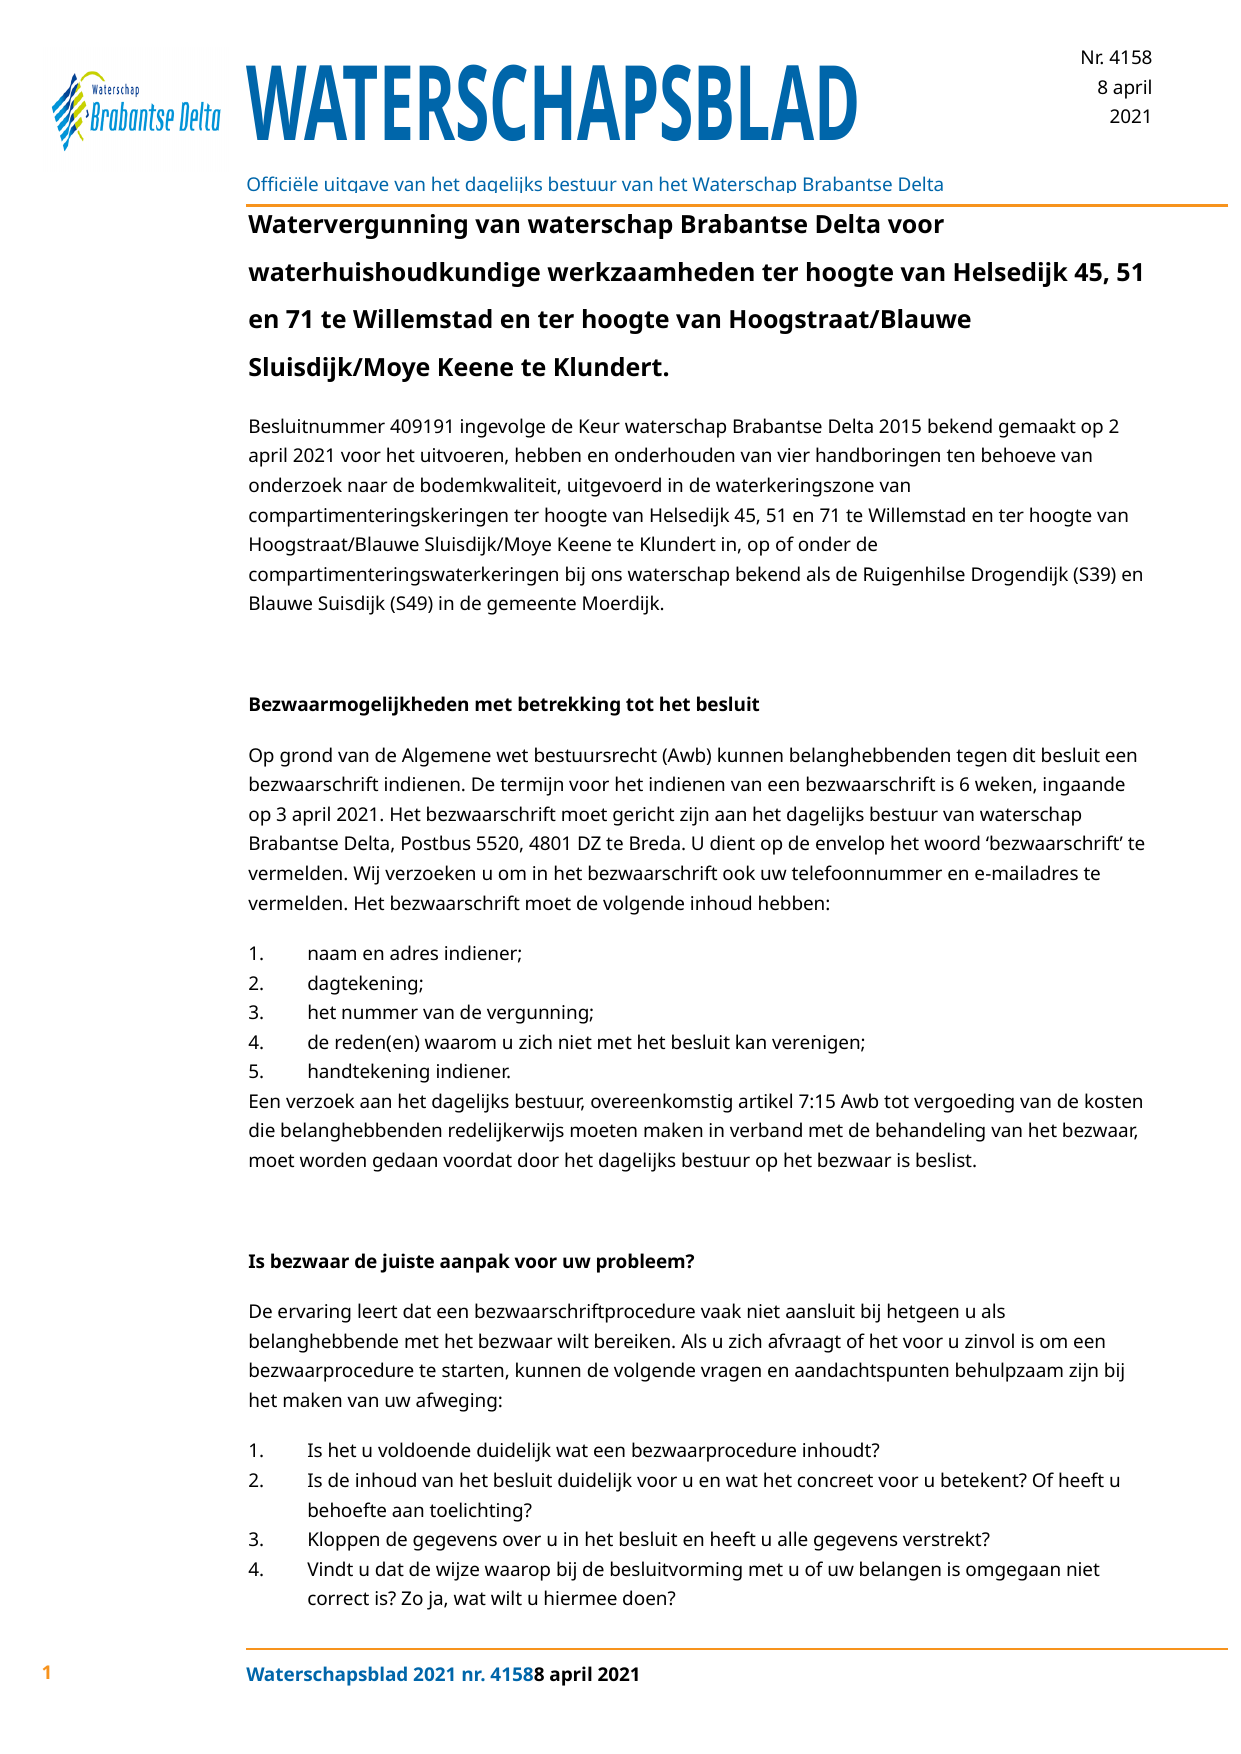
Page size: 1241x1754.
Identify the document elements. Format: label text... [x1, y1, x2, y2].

list Vindt u dat de wijze waarop bij de besluitvorming met u of uw belangen is omgegaan niet correct is? Zo ja, wat wilt u hiermee doen? [248, 1556, 1152, 1611]
text Bezwaarmogelijkheden met betrekking tot het besluit [248, 691, 1152, 717]
list de reden(en) waarom u zich niet met het besluit kan verenigen; [248, 1029, 1152, 1055]
text De ervaring leert dat een bezwaarschriftprocedure vaak niet aansluit bij hetgeen u als belanghebbende met het bezwaar wilt bereiken. Als u zich afvraagt of het voor u zinvol is om een bezwaarprocedure te starten, kunnen de volgende vragen en aandachtspunten behulpzaam zijn bij het maken van uw afweging: [248, 1298, 1152, 1413]
text Een verzoek aan het dagelijks bestuur, overeenkomstig artikel 7:15 Awb tot vergoeding van de kosten die belanghebbenden redelijkerwijs moeten maken in verband met de behandeling van het bezwaar, moet worden gedaan voordat door het dagelijks bestuur op het bezwaar is beslist. [248, 1088, 1152, 1173]
list handtekening indiener. [248, 1058, 1152, 1084]
list naam en adres indiener; [248, 940, 1152, 966]
list dagtekening; [248, 970, 1152, 996]
list Is het u voldoende duidelijk wat een bezwaarprocedure inhoudt? [248, 1438, 1152, 1463]
text Besluitnummer 409191 ingevolge de Keur waterschap Brabantse Delta 2015 bekend gemaakt op 2 april 2021 voor het uitvoeren, hebben en onderhouden van vier handboringen ten behoeve van onderzoek naar de bodemkwaliteit, uitgevoerd in de waterkeringszone van compartimenteringskeringen ter hoogte van Helsedijk 45, 51 en 71 te Willemstad en ter hoogte van Hoogstraat/Blauwe Sluisdijk/Moye Keene te Klundert in, op of onder de compartimenteringswaterkeringen bij ons waterschap bekend als de Ruigenhilse Drogendijk (S39) en Blauwe Suisdijk (S49) in de gemeente Moerdijk. [248, 413, 1152, 616]
text Op grond van de Algemene wet bestuursrecht (Awb) kunnen belanghebbenden tegen dit besluit een bezwaarschrift indienen. De termijn voor het indienen van een bezwaarschrift is 6 weken, ingaande op 3 april 2021. Het bezwaarschrift moet gericht zijn aan het dagelijks bestuur van waterschap Brabantse Delta, Postbus 5520, 4801 DZ te Breda. U dient op de envelop het woord ‘bezwaarschrift’ te vermelden. Wij verzoeken u om in het bezwaarschrift ook uw telefoonnummer en e‑mailadres te vermelden. Het bezwaarschrift moet de volgende inhoud hebben: [248, 742, 1152, 916]
text Is bezwaar de juiste aanpak voor uw probleem? [248, 1248, 1152, 1274]
list het nummer van de vergunning; [248, 999, 1152, 1025]
list Kloppen de gegevens over u in het besluit en heeft u alle gegevens verstrekt? [248, 1526, 1152, 1552]
picture [41, 47, 231, 172]
list Is de inhoud van het besluit duidelijk voor u en wat het concreet voor u betekent? Of heeft u behoefte aan toelichting? [248, 1467, 1152, 1523]
text Watervergunning van waterschap Brabantse Delta voor waterhuishoudkundige werkzaamheden ter hoogte van Helsedijk 45, 51 en 71 te Willemstad en ter hoogte van Hoogstraat/Blauwe Sluisdijk/Moye Keene te Klundert. [248, 207, 1152, 384]
